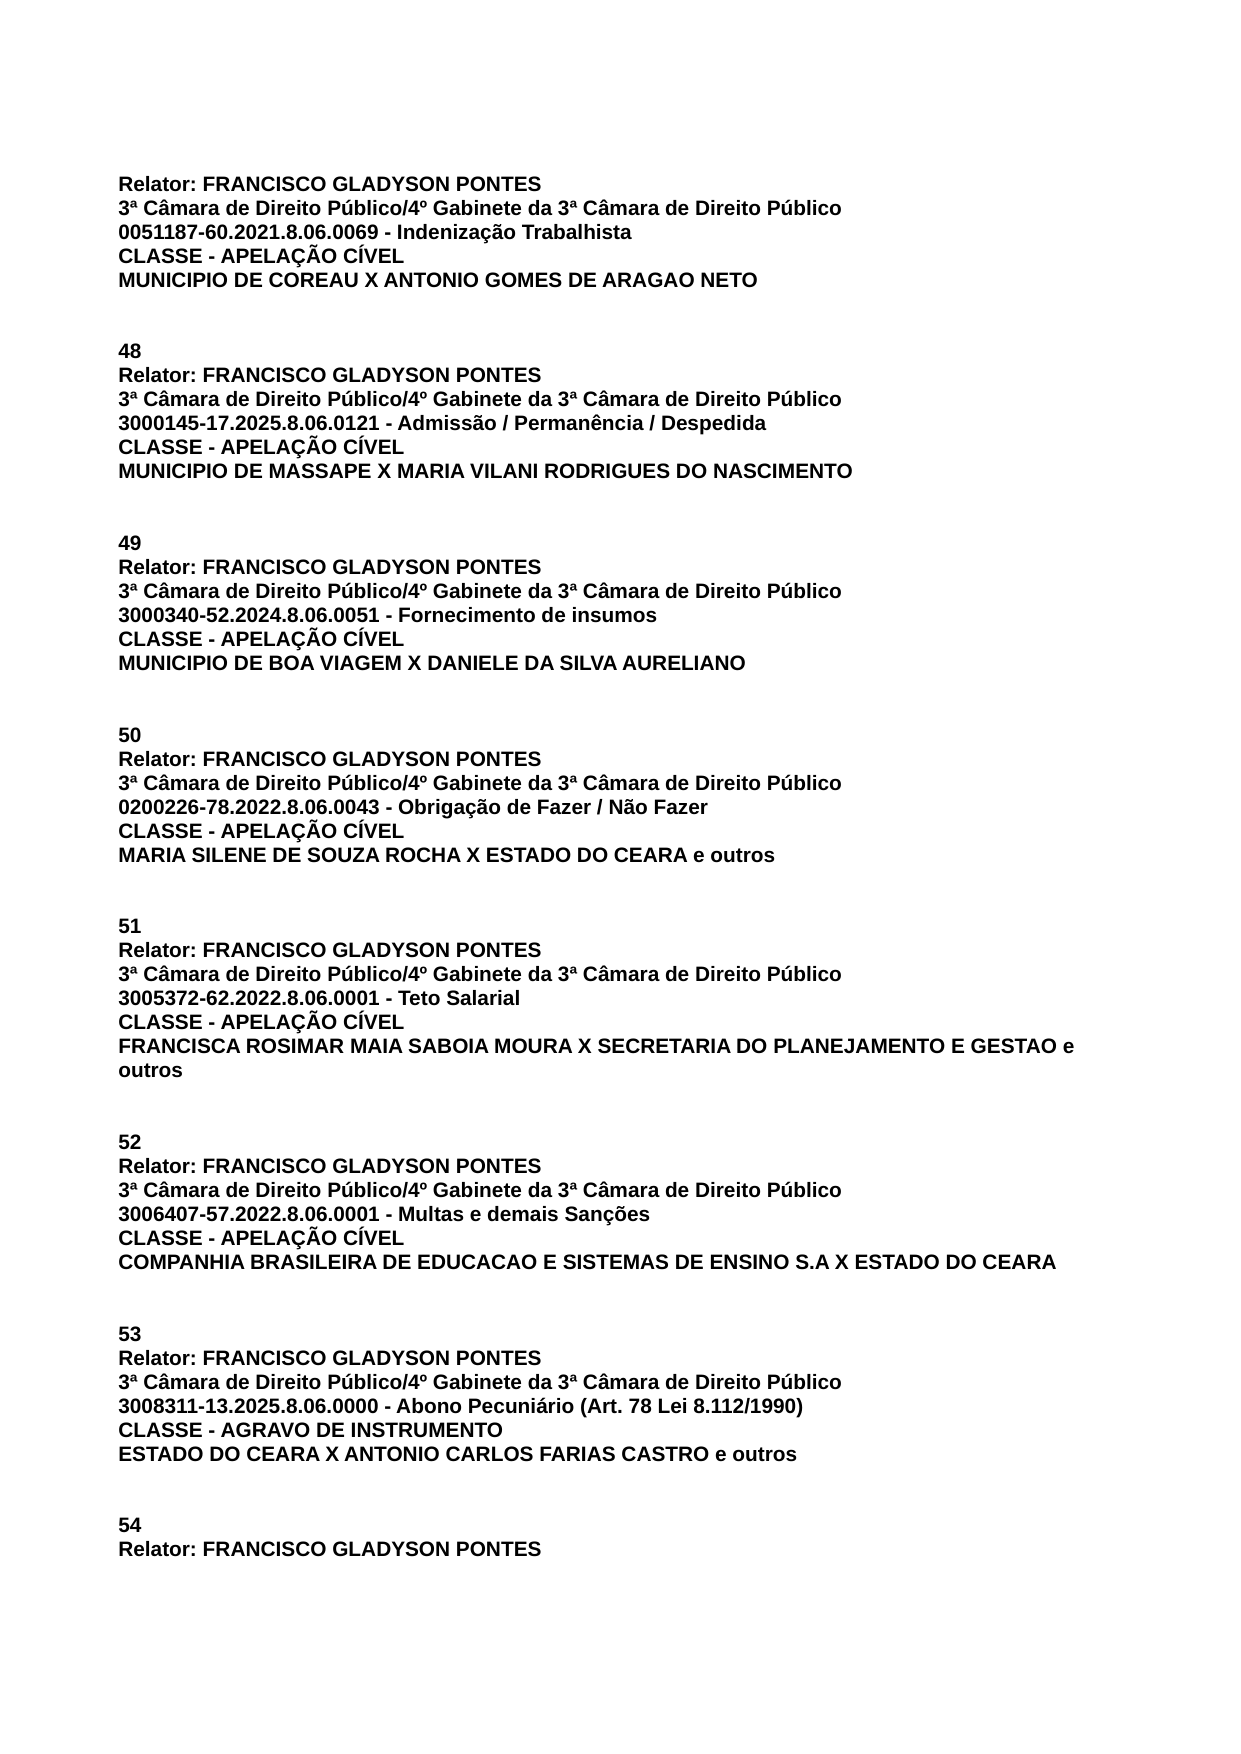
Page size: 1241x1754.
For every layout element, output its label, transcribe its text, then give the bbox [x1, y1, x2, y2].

text Relator: FRANCISCO GLADYSON PONTES [118, 172, 1122, 196]
text COMPANHIA BRASILEIRA DE EDUCACAO E SISTEMAS DE ENSINO S.A X ESTADO DO CEARA [118, 1250, 1122, 1274]
text 3ª Câmara de Direito Público/4º Gabinete da 3ª Câmara de Direito Público [118, 962, 1122, 986]
text 3005372-62.2022.8.06.0001 - Teto Salarial [118, 986, 1122, 1010]
text 53 [118, 1322, 1122, 1346]
text 0051187-60.2021.8.06.0069 - Indenização Trabalhista [118, 219, 1122, 243]
text CLASSE - AGRAVO DE INSTRUMENTO [118, 1417, 1122, 1441]
text 52 [118, 1130, 1122, 1154]
text ESTADO DO CEARA X ANTONIO CARLOS FARIAS CASTRO e outros [118, 1441, 1122, 1465]
text CLASSE - APELAÇÃO CÍVEL [118, 1010, 1122, 1034]
text 48 [118, 339, 1122, 363]
text CLASSE - APELAÇÃO CÍVEL [118, 818, 1122, 842]
text 49 [118, 531, 1122, 555]
text 3ª Câmara de Direito Público/4º Gabinete da 3ª Câmara de Direito Público [118, 1369, 1122, 1393]
text CLASSE - APELAÇÃO CÍVEL [118, 435, 1122, 459]
text 51 [118, 914, 1122, 938]
text Relator: FRANCISCO GLADYSON PONTES [118, 1154, 1122, 1178]
text FRANCISCA ROSIMAR MAIA SABOIA MOURA X SECRETARIA DO PLANEJAMENTO E GESTAO e outros [118, 1034, 1122, 1082]
text 3ª Câmara de Direito Público/4º Gabinete da 3ª Câmara de Direito Público [118, 1178, 1122, 1202]
text 3ª Câmara de Direito Público/4º Gabinete da 3ª Câmara de Direito Público [118, 196, 1122, 219]
text 3000145-17.2025.8.06.0121 - Admissão / Permanência / Despedida [118, 411, 1122, 435]
text 3ª Câmara de Direito Público/4º Gabinete da 3ª Câmara de Direito Público [118, 771, 1122, 794]
text 3ª Câmara de Direito Público/4º Gabinete da 3ª Câmara de Direito Público [118, 387, 1122, 411]
text Relator: FRANCISCO GLADYSON PONTES [118, 938, 1122, 962]
text CLASSE - APELAÇÃO CÍVEL [118, 243, 1122, 267]
text 50 [118, 723, 1122, 747]
text MUNICIPIO DE MASSAPE X MARIA VILANI RODRIGUES DO NASCIMENTO [118, 459, 1122, 483]
text Relator: FRANCISCO GLADYSON PONTES [118, 555, 1122, 579]
text 3006407-57.2022.8.06.0001 - Multas e demais Sanções [118, 1202, 1122, 1226]
text 0200226-78.2022.8.06.0043 - Obrigação de Fazer / Não Fazer [118, 794, 1122, 818]
text 3ª Câmara de Direito Público/4º Gabinete da 3ª Câmara de Direito Público [118, 579, 1122, 603]
text MUNICIPIO DE BOA VIAGEM X DANIELE DA SILVA AURELIANO [118, 651, 1122, 675]
text Relator: FRANCISCO GLADYSON PONTES [118, 1346, 1122, 1369]
text MUNICIPIO DE COREAU X ANTONIO GOMES DE ARAGAO NETO [118, 267, 1122, 291]
text Relator: FRANCISCO GLADYSON PONTES [118, 747, 1122, 771]
text 54 [118, 1513, 1122, 1537]
text CLASSE - APELAÇÃO CÍVEL [118, 1226, 1122, 1250]
text Relator: FRANCISCO GLADYSON PONTES [118, 363, 1122, 387]
text 3000340-52.2024.8.06.0051 - Fornecimento de insumos [118, 603, 1122, 627]
text MARIA SILENE DE SOUZA ROCHA X ESTADO DO CEARA e outros [118, 842, 1122, 866]
text Relator: FRANCISCO GLADYSON PONTES [118, 1537, 1122, 1561]
text CLASSE - APELAÇÃO CÍVEL [118, 627, 1122, 651]
text 3008311-13.2025.8.06.0000 - Abono Pecuniário (Art. 78 Lei 8.112/1990) [118, 1393, 1122, 1417]
